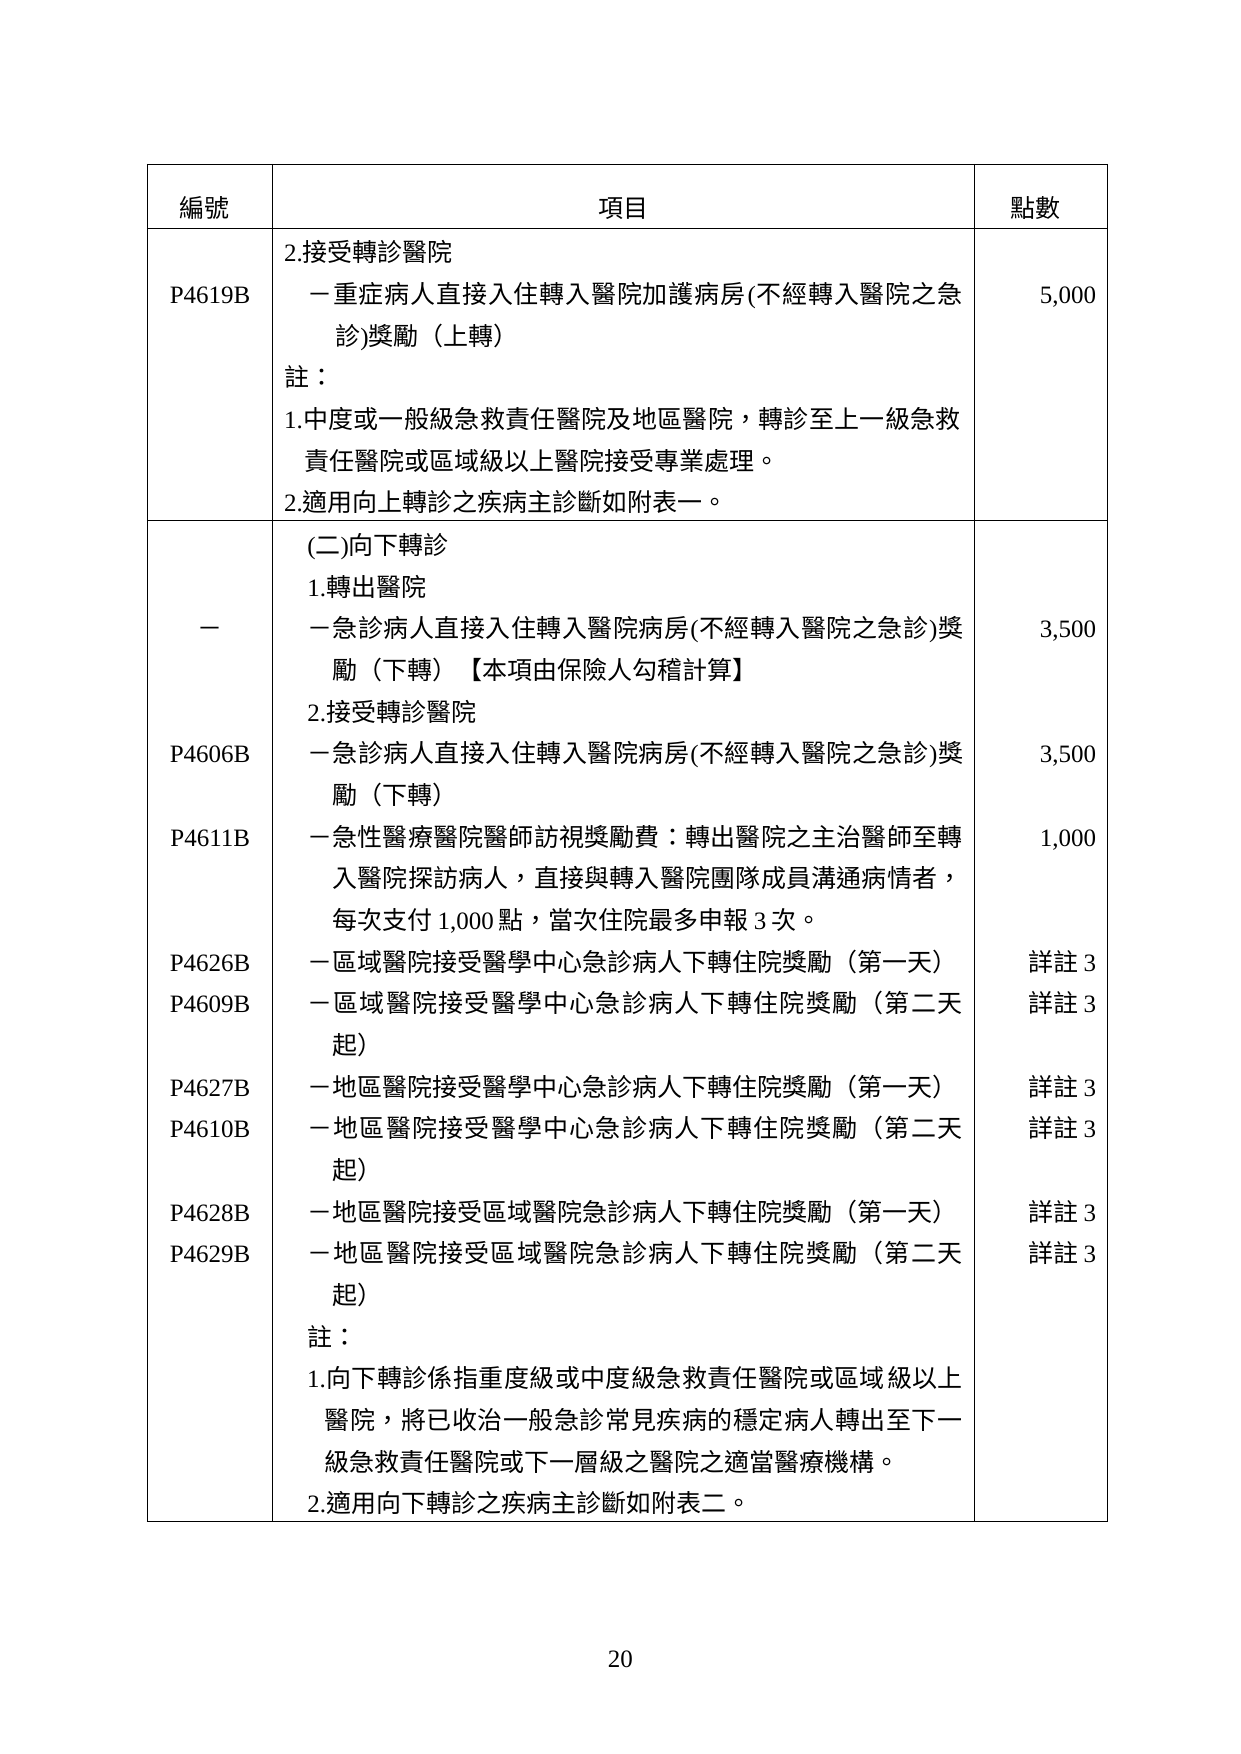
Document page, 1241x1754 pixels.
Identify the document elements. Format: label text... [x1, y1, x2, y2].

table_cell 2.接受轉診醫院 －重症病人直接入住轉入醫院加護病房(不經轉入醫院之急診)獎勵（上轉） 註： 1.中度或一般級急救責任醫院及地區醫院，轉診至上一級急救責任醫院或區域級以上醫院接受專業處理。 2.適用向上轉診之疾病主診斷如附表一。 [273, 229, 974, 520]
table_header 編號 [148, 165, 272, 227]
table_header 項目 [273, 165, 974, 227]
table_cell (二)向下轉診 1.轉出醫院 －急診病人直接入住轉入醫院病房(不經轉入醫院之急診)獎勵（下轉）【本項由保險人勾稽計算】 2.接受轉診醫院 －急診病人直接入住轉入醫院病房(不經轉入醫院之急診)獎勵（下轉） －急性醫療醫院醫師訪視獎勵費：轉出醫院之主治醫師至轉入醫院探訪病人，直接與轉入醫院團隊成員溝通病情者，每次支付1,000點，當次住院最多申報3次。 －區域醫院接受醫學中心急診病人下轉住院獎勵（第一天） －區域醫院接受醫學中心急診病人下轉住院獎勵（第二天起） －地區醫院接受醫學中心急診病人下轉住院獎勵（第一天） －地區醫院接受醫學中心急診病人下轉住院獎勵（第二天起） －地區醫院接受區域醫院急診病人下轉住院獎勵（第一天） －地區醫院接受區域醫院急診病人下轉住院獎勵（第二天起） 註： 1.向下轉診係指重度級或中度級急救責任醫院或區域級以上醫院，將已收治一般急診常見疾病的穩定病人轉出至下一級急救責任醫院或下一層級之醫院之適當醫療機構。 2.適用向下轉診之疾病主診斷如附表二。 [273, 521, 974, 1521]
table_cell － P4619B [148, 229, 272, 520]
table_cell 3,500 3,500 1,000 詳註3 詳註3 詳註3 詳註3 詳註3 詳註3 [975, 521, 1107, 1521]
table_header 點數 [975, 165, 1107, 227]
table_cell － P4606B P4611B P4626B P4609B P4627B P4610B P4628B P4629B [148, 521, 272, 1521]
table_cell 5,000 [975, 229, 1107, 520]
